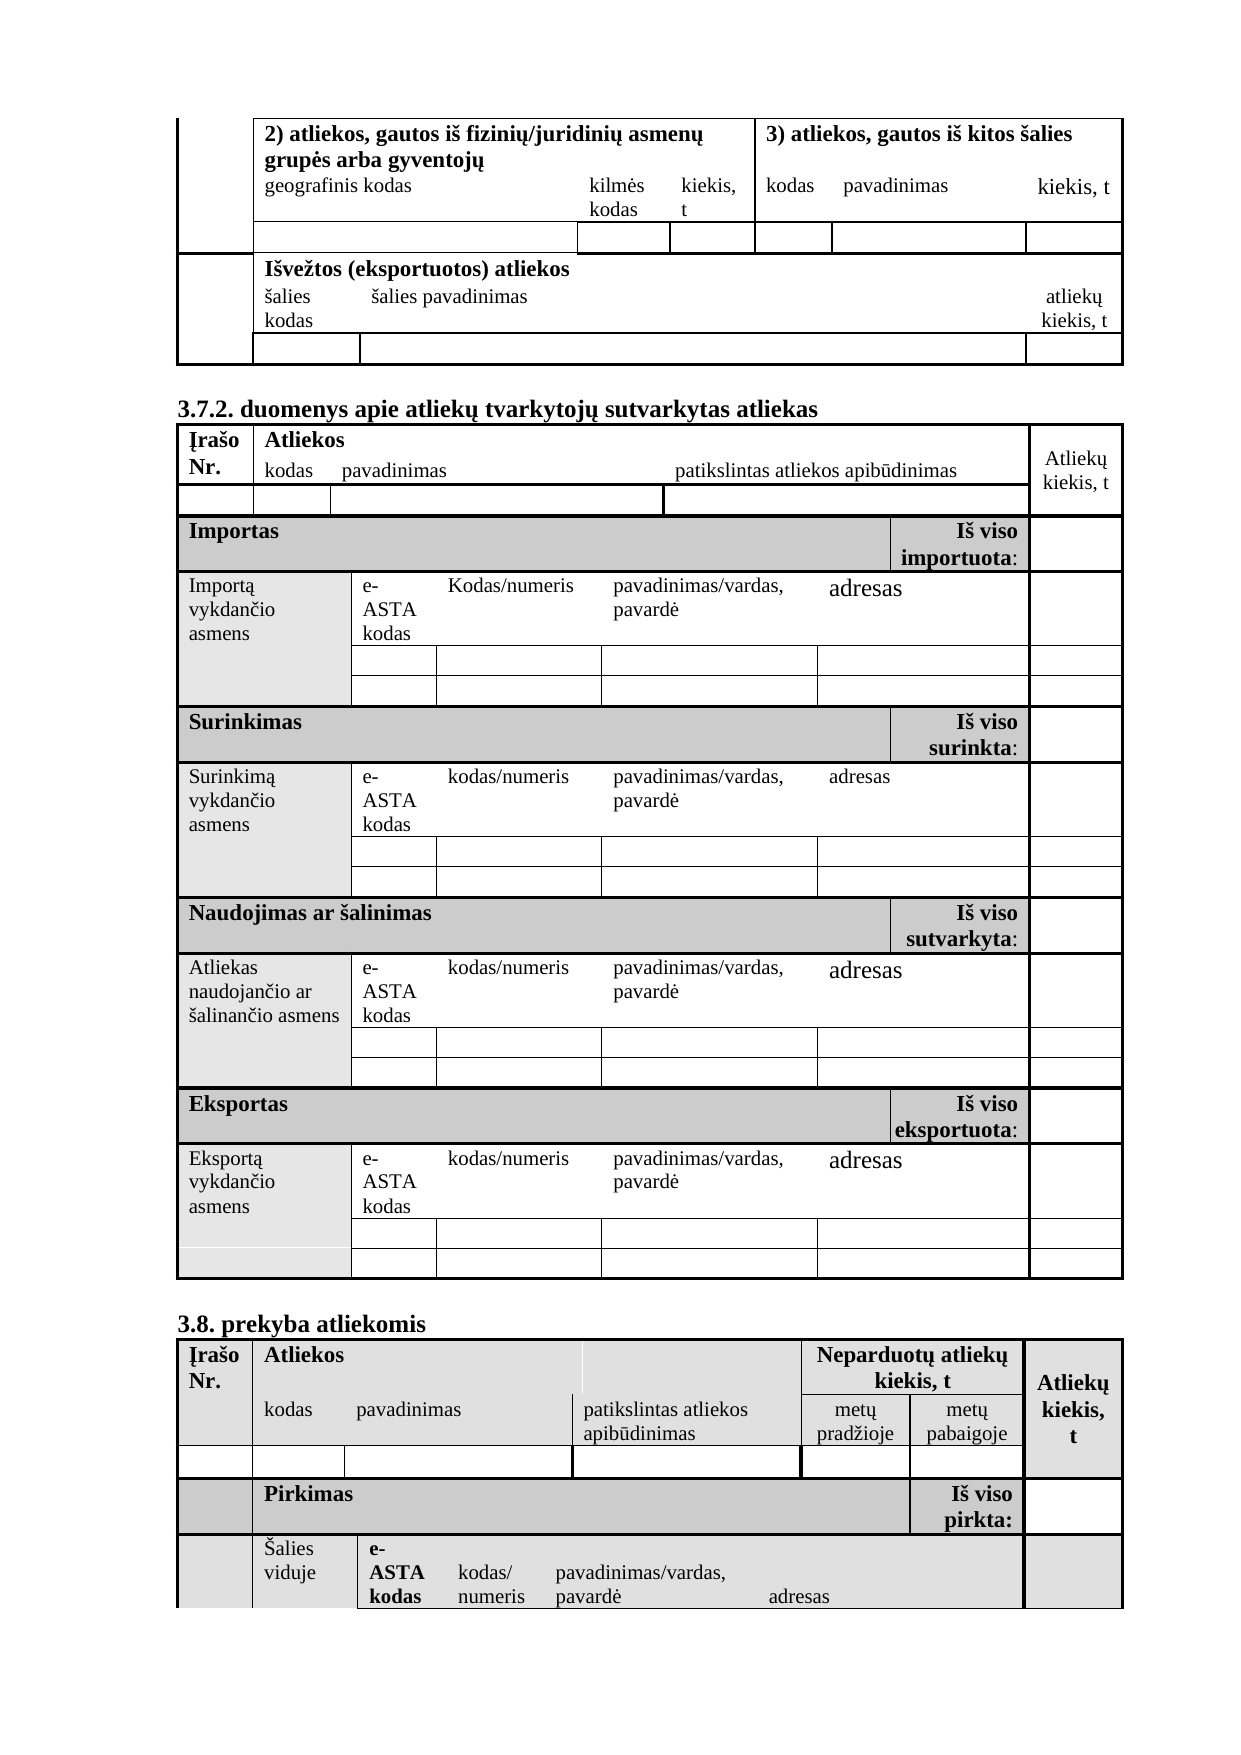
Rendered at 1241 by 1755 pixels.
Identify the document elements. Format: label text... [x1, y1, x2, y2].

table_cell [602, 646, 817, 675]
table_cell [554, 173, 578, 221]
table_cell [352, 1028, 436, 1057]
table_cell [1031, 518, 1121, 570]
table_cell [803, 1446, 909, 1477]
table_cell [818, 837, 1028, 866]
table_cell [818, 1028, 1028, 1057]
table_cell [1027, 334, 1121, 363]
table_cell [437, 837, 601, 866]
table_cell pavadinimas/vardas, pavardė [602, 955, 818, 1027]
table_cell adresas [818, 764, 1028, 836]
table_cell [352, 837, 436, 866]
table_cell [437, 867, 601, 896]
table_cell [756, 223, 831, 252]
table_cell kiekis, t [1026, 173, 1121, 221]
table_cell [1031, 1028, 1121, 1057]
table_cell metų pradžioje [802, 1395, 909, 1445]
table_header Atliekų kiekis, t [1031, 426, 1121, 514]
table_cell Naudojimas ar šalinimas [179, 899, 890, 952]
table_cell kilmės kodas [578, 173, 670, 221]
table_cell [525, 222, 554, 252]
table_cell [1031, 1249, 1121, 1277]
table_cell [1031, 708, 1121, 761]
table_cell [818, 646, 1028, 675]
table_cell [352, 646, 436, 675]
table_cell Surinkimas [179, 708, 890, 761]
table_cell [437, 646, 601, 675]
table_cell [1031, 1219, 1121, 1247]
table_cell Iš viso pirkta: [911, 1480, 1022, 1533]
table_cell [818, 867, 1028, 896]
table_cell [179, 284, 253, 332]
table_cell Išvežtos (eksportuotos) atliekos [254, 253, 754, 284]
table_cell pavadinimas/vardas, pavardė [602, 573, 818, 645]
table_cell [437, 1028, 601, 1057]
table_cell [352, 676, 436, 705]
table_cell [437, 676, 601, 705]
text 3.7.2. duomenys apie atliekų tvarkytojų sutvarkytas atliekas [177, 394, 1122, 423]
table_cell [602, 1058, 817, 1086]
table_cell 2) atliekos, gautos iš fizinių/juridinių asmenų grupės arba gyventojų [254, 119, 754, 173]
table_cell Kodas/numeris [436, 573, 602, 645]
table_cell [1026, 1536, 1121, 1608]
table_cell metų pabaigoje [911, 1395, 1022, 1445]
table_cell adresas [818, 955, 1028, 1027]
table_cell [179, 332, 252, 363]
table_cell pavadinimas/vardas, pavardė [544, 1536, 757, 1608]
table_header Neparduotų atliekų kiekis, t [802, 1341, 1022, 1394]
table_cell [578, 223, 669, 252]
table_cell [179, 836, 351, 866]
table_cell [346, 222, 399, 252]
table_cell [254, 334, 359, 363]
table_cell [179, 1057, 351, 1086]
table_cell Surinkimą vykdančio asmens [179, 764, 351, 836]
table_cell [833, 223, 1025, 252]
table_cell šalies kodas [254, 284, 360, 332]
table_cell e-ASTA kodas [352, 955, 436, 1027]
table_cell [464, 222, 525, 252]
table_cell [602, 837, 817, 866]
table_header Atliekos [253, 1341, 582, 1394]
table_cell adresas [818, 1145, 1028, 1218]
table_header Įrašo Nr. [179, 426, 253, 482]
table_cell [179, 645, 351, 675]
table_cell e-ASTA kodas [352, 1145, 436, 1218]
table_cell [300, 222, 346, 252]
table_cell [602, 1219, 817, 1247]
table_cell patikslintas atliekos apibūdinimas [573, 1394, 801, 1445]
table_cell [179, 1446, 252, 1477]
table_cell [352, 1058, 436, 1086]
table_cell kodas [254, 455, 330, 482]
table_cell kodas [253, 1394, 345, 1445]
table_cell [179, 173, 253, 221]
table_cell [179, 866, 351, 896]
table_cell e-ASTA kodas [352, 573, 436, 645]
table_cell [818, 1249, 1028, 1277]
table_cell kodas/numeris [436, 764, 602, 836]
table_cell [671, 223, 754, 252]
table_cell [1031, 573, 1121, 645]
table_cell Iš viso surinkta: [891, 708, 1028, 761]
table_cell [1031, 764, 1121, 836]
table_cell [179, 1536, 252, 1608]
table_cell [1031, 1058, 1121, 1086]
table_cell pavadinimas/vardas, pavardė [602, 764, 818, 836]
table_cell Iš viso sutvarkyta: [891, 899, 1028, 952]
table_cell Iš viso eksportuota: [891, 1090, 1028, 1142]
table_cell Eksportas [179, 1090, 890, 1142]
table_cell [1026, 1480, 1121, 1533]
table_cell [352, 1249, 436, 1277]
table_cell [665, 486, 1028, 514]
table_cell [602, 1028, 817, 1057]
table_cell Atliekas naudojančio ar šalinančio asmens [179, 955, 351, 1057]
table_header [583, 1341, 801, 1394]
table_cell [1031, 1090, 1121, 1142]
table_header Atliekos [254, 426, 844, 455]
table_cell [437, 1058, 601, 1086]
table_cell Importą vykdančio asmens [179, 573, 351, 645]
table_cell [361, 334, 1025, 363]
table_cell Pirkimas [253, 1480, 909, 1533]
table_cell [179, 486, 253, 514]
table_cell [602, 867, 817, 896]
table_cell [1031, 955, 1121, 1027]
table_cell [602, 676, 817, 705]
table_cell pavadinimas/vardas, pavardė [602, 1145, 818, 1218]
table_cell geografinis kodas [254, 173, 554, 221]
table_cell [253, 1446, 344, 1477]
table_cell [437, 1219, 601, 1247]
table_header Atliekų kiekis, t [1026, 1341, 1121, 1477]
table_cell pavadinimas [345, 1394, 572, 1445]
table_header [845, 426, 868, 455]
table_cell [818, 676, 1028, 705]
table_cell Šalies viduje [253, 1536, 357, 1608]
table_cell [574, 1446, 799, 1477]
table_cell [755, 255, 1121, 284]
table_cell [179, 1248, 351, 1277]
table_cell [345, 1446, 571, 1477]
table_cell e-ASTA kodas [358, 1536, 447, 1608]
table_cell kiekis, t [670, 173, 754, 221]
table_cell patikslintas atliekos apibūdinimas [664, 455, 1028, 482]
table_cell [399, 222, 464, 252]
table_cell [331, 486, 662, 514]
table_cell [437, 1249, 601, 1277]
table_cell [179, 255, 253, 284]
table_cell [818, 1058, 1028, 1086]
text 3.8. prekyba atliekomis [177, 1309, 1122, 1338]
table_cell [1031, 676, 1121, 705]
table_cell [179, 221, 253, 252]
table_cell 3) atliekos, gautos iš kitos šalies [756, 119, 1121, 173]
table_cell Eksportą vykdančio asmens [179, 1145, 351, 1218]
table_cell kodas/ numeris [447, 1536, 544, 1608]
table_cell adresas [818, 573, 1028, 645]
table_cell kodas [756, 173, 832, 221]
table_cell [254, 222, 300, 252]
table_cell [1031, 646, 1121, 675]
table_cell kodas/numeris [436, 1145, 602, 1218]
table_cell [554, 222, 577, 252]
table_cell atliekų kiekis, t [1026, 284, 1121, 332]
table_cell [911, 1446, 1022, 1477]
table_cell e-ASTA kodas [352, 764, 436, 836]
table_cell [179, 675, 351, 705]
table_cell [1031, 1145, 1121, 1218]
table_cell [352, 867, 436, 896]
table_cell [1031, 867, 1121, 896]
table_cell [602, 1249, 817, 1277]
table_cell [818, 1219, 1028, 1247]
table_cell [179, 118, 253, 173]
table_cell adresas [757, 1536, 1022, 1608]
table_cell kodas/numeris [436, 955, 602, 1027]
table_cell [179, 1218, 351, 1247]
table_header Įrašo Nr. [179, 1341, 252, 1445]
table_cell [352, 1219, 436, 1247]
table_cell pavadinimas [330, 455, 664, 482]
table_cell Iš viso importuota: [891, 518, 1028, 570]
table_cell pavadinimas [832, 173, 1026, 221]
table_cell [1027, 223, 1121, 252]
table_cell [254, 486, 330, 514]
table_cell Importas [179, 518, 890, 570]
table_cell šalies pavadinimas [360, 284, 1026, 332]
table_cell [179, 1480, 252, 1533]
table_header [869, 426, 1028, 455]
table_cell [1031, 837, 1121, 866]
table_cell [1031, 899, 1121, 952]
